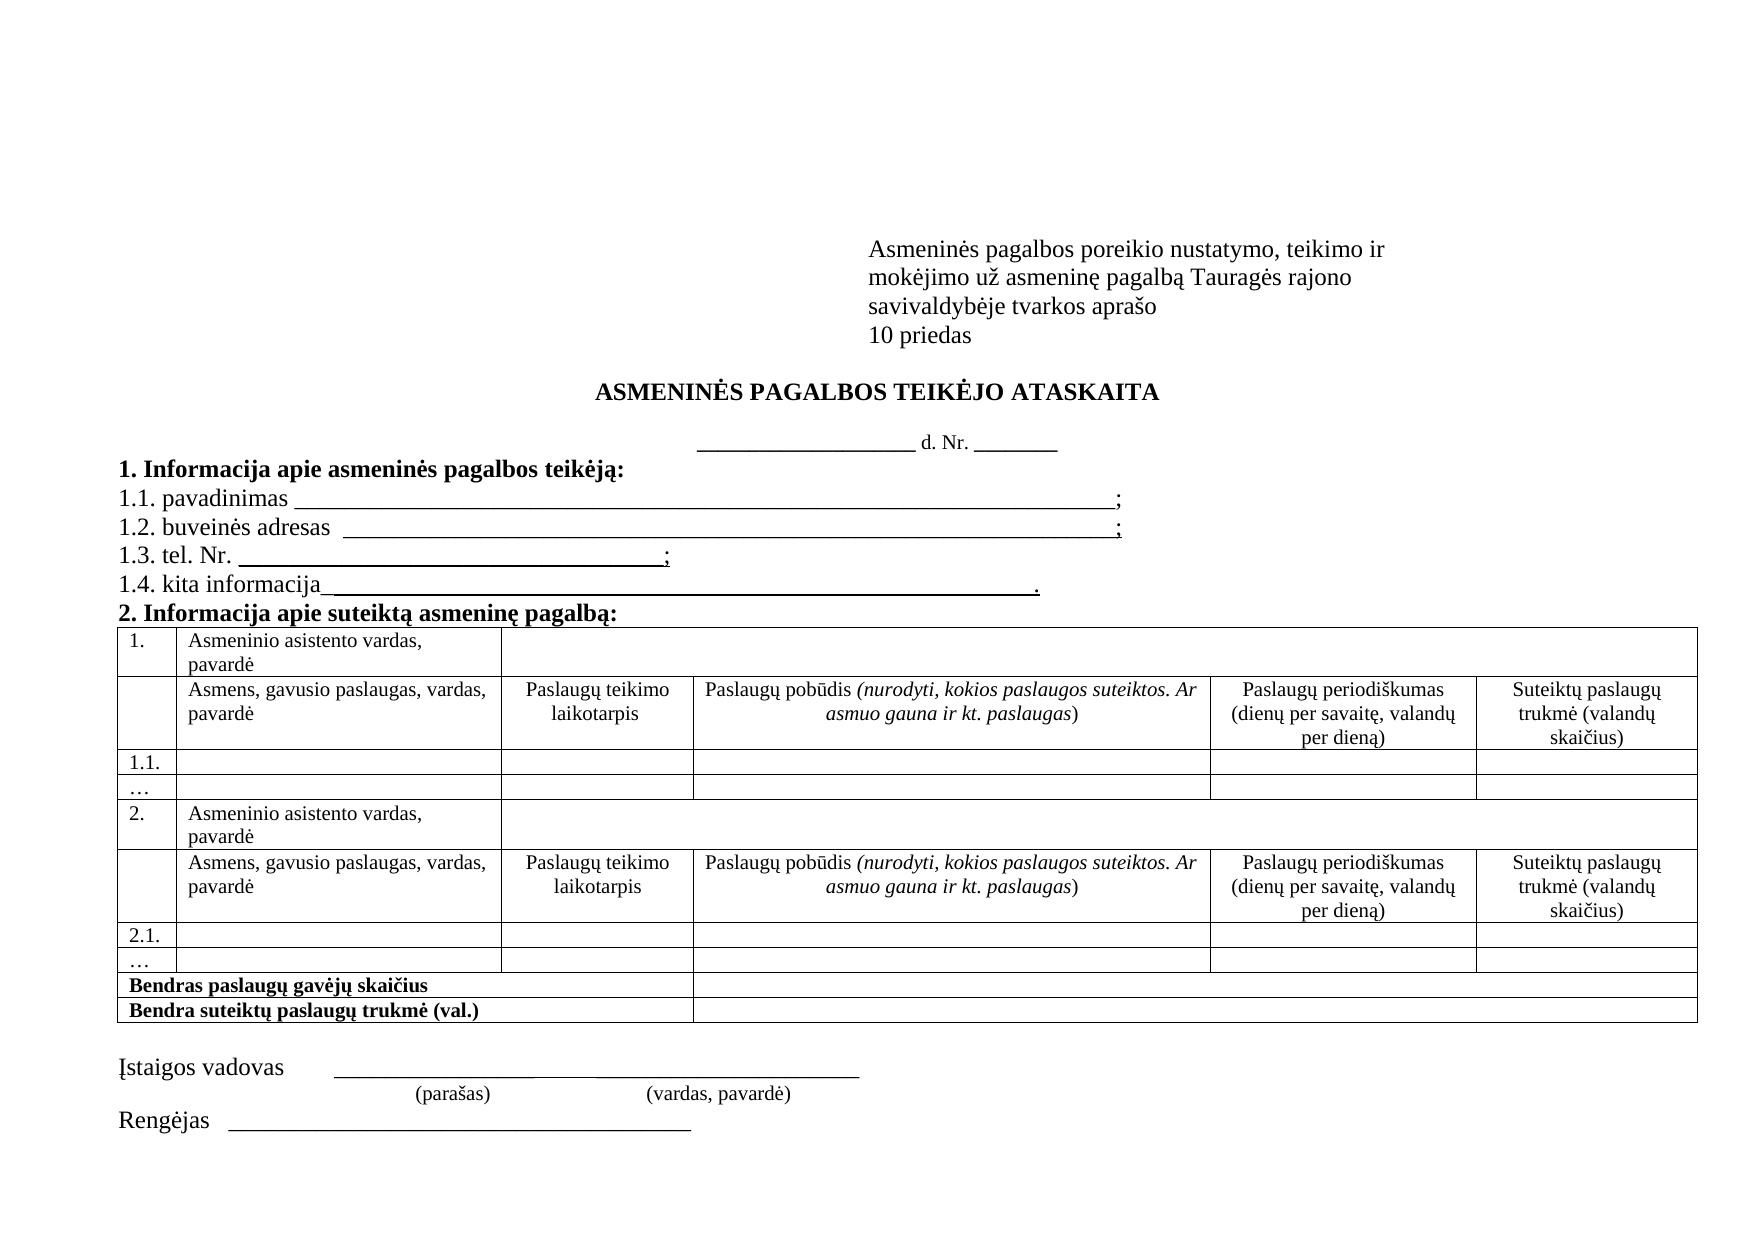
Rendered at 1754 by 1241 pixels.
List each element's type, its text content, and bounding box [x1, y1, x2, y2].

table_cell 2.1. [118, 923, 176, 947]
table_cell [1211, 750, 1476, 774]
table_cell [694, 948, 1210, 972]
table_cell Paslaugų pobūdis (nurodyti, kokios paslaugos suteiktos. Ar asmuo gauna ir kt. paslaugas) [694, 850, 1210, 922]
table_cell Suteiktų paslaugų trukmė (valandų skaičius) [1477, 677, 1697, 749]
text 2. Informacija apie suteiktą asmeninę pagalbą: [118, 598, 1636, 627]
table_cell [502, 775, 693, 799]
text (parašas) (vardas, pavardė) [118, 1081, 1636, 1105]
table_cell [694, 750, 1210, 774]
table_header [502, 628, 1697, 676]
table_cell Paslaugų periodiškumas (dienų per savaitę, valandų per dieną) [1211, 677, 1476, 749]
table_cell [694, 775, 1210, 799]
table_cell … [118, 948, 176, 972]
table_cell [502, 923, 693, 947]
text 10 priedas [118, 320, 1636, 349]
table_cell [502, 948, 693, 972]
table_cell [1477, 750, 1697, 774]
text 1.2. buveinės adresas _______________________________________________________ ; [118, 512, 1636, 541]
text savivaldybėje tvarkos aprašo [118, 291, 1636, 320]
table_cell [118, 677, 176, 749]
table_header Asmeninio asistento vardas, pavardė [177, 628, 501, 676]
table_cell [694, 973, 1697, 997]
table_cell [1477, 923, 1697, 947]
table_cell Paslaugų teikimo laikotarpis [502, 677, 693, 749]
table_cell [1211, 948, 1476, 972]
text Įstaigos vadovas ________________ _____________________ [118, 1052, 1636, 1081]
table_cell [177, 948, 501, 972]
table_cell Paslaugų pobūdis (nurodyti, kokios paslaugos suteiktos. Ar asmuo gauna ir kt. paslaugas) [694, 677, 1210, 749]
table_cell Paslaugų periodiškumas (dienų per savaitę, valandų per dieną) [1211, 850, 1476, 922]
table_cell … [118, 775, 176, 799]
table_cell Paslaugų teikimo laikotarpis [502, 850, 693, 922]
text mokėjimo už asmeninę pagalbą Tauragės rajono [118, 262, 1636, 291]
table_cell Bendras paslaugų gavėjų skaičius [118, 973, 693, 997]
table_cell [694, 998, 1697, 1022]
text Rengėjas _____________________________________ [118, 1105, 1636, 1133]
table_cell [177, 775, 501, 799]
table_cell [1477, 775, 1697, 799]
table_cell Asmens, gavusio paslaugas, vardas, pavardė [177, 850, 501, 922]
table_cell [1211, 923, 1476, 947]
table_cell Suteiktų paslaugų trukmė (valandų skaičius) [1477, 850, 1697, 922]
text ASMENINĖS PAGALBOS TEIKĖJO ATASKAITA [118, 377, 1636, 406]
table_cell [502, 800, 1697, 848]
table_cell Bendra suteiktų paslaugų trukmė (val.) [118, 998, 693, 1022]
text 1.1. pavadinimas ; [118, 483, 1636, 512]
table_header 1. [118, 628, 176, 676]
table_cell [1211, 775, 1476, 799]
table_cell [1477, 948, 1697, 972]
table_cell [118, 850, 176, 922]
table_cell [177, 750, 501, 774]
table_cell 1.1. [118, 750, 176, 774]
text Asmeninės pagalbos poreikio nustatymo, teikimo ir [118, 234, 1636, 262]
table_cell Asmeninio asistento vardas, pavardė [177, 800, 501, 848]
text 1. Informacija apie asmeninės pagalbos teikėją: [118, 454, 1636, 483]
table_cell Asmens, gavusio paslaugas, vardas, pavardė [177, 677, 501, 749]
table_cell [502, 750, 693, 774]
text 1.4. kita informacija_________________________________________________________. [118, 569, 1636, 598]
text 1.3. tel. Nr. __________________________________; [118, 541, 1636, 569]
table_cell [177, 923, 501, 947]
text _____________________ d. Nr. ________ [118, 430, 1636, 454]
table_cell [694, 923, 1210, 947]
table_cell 2. [118, 800, 176, 848]
